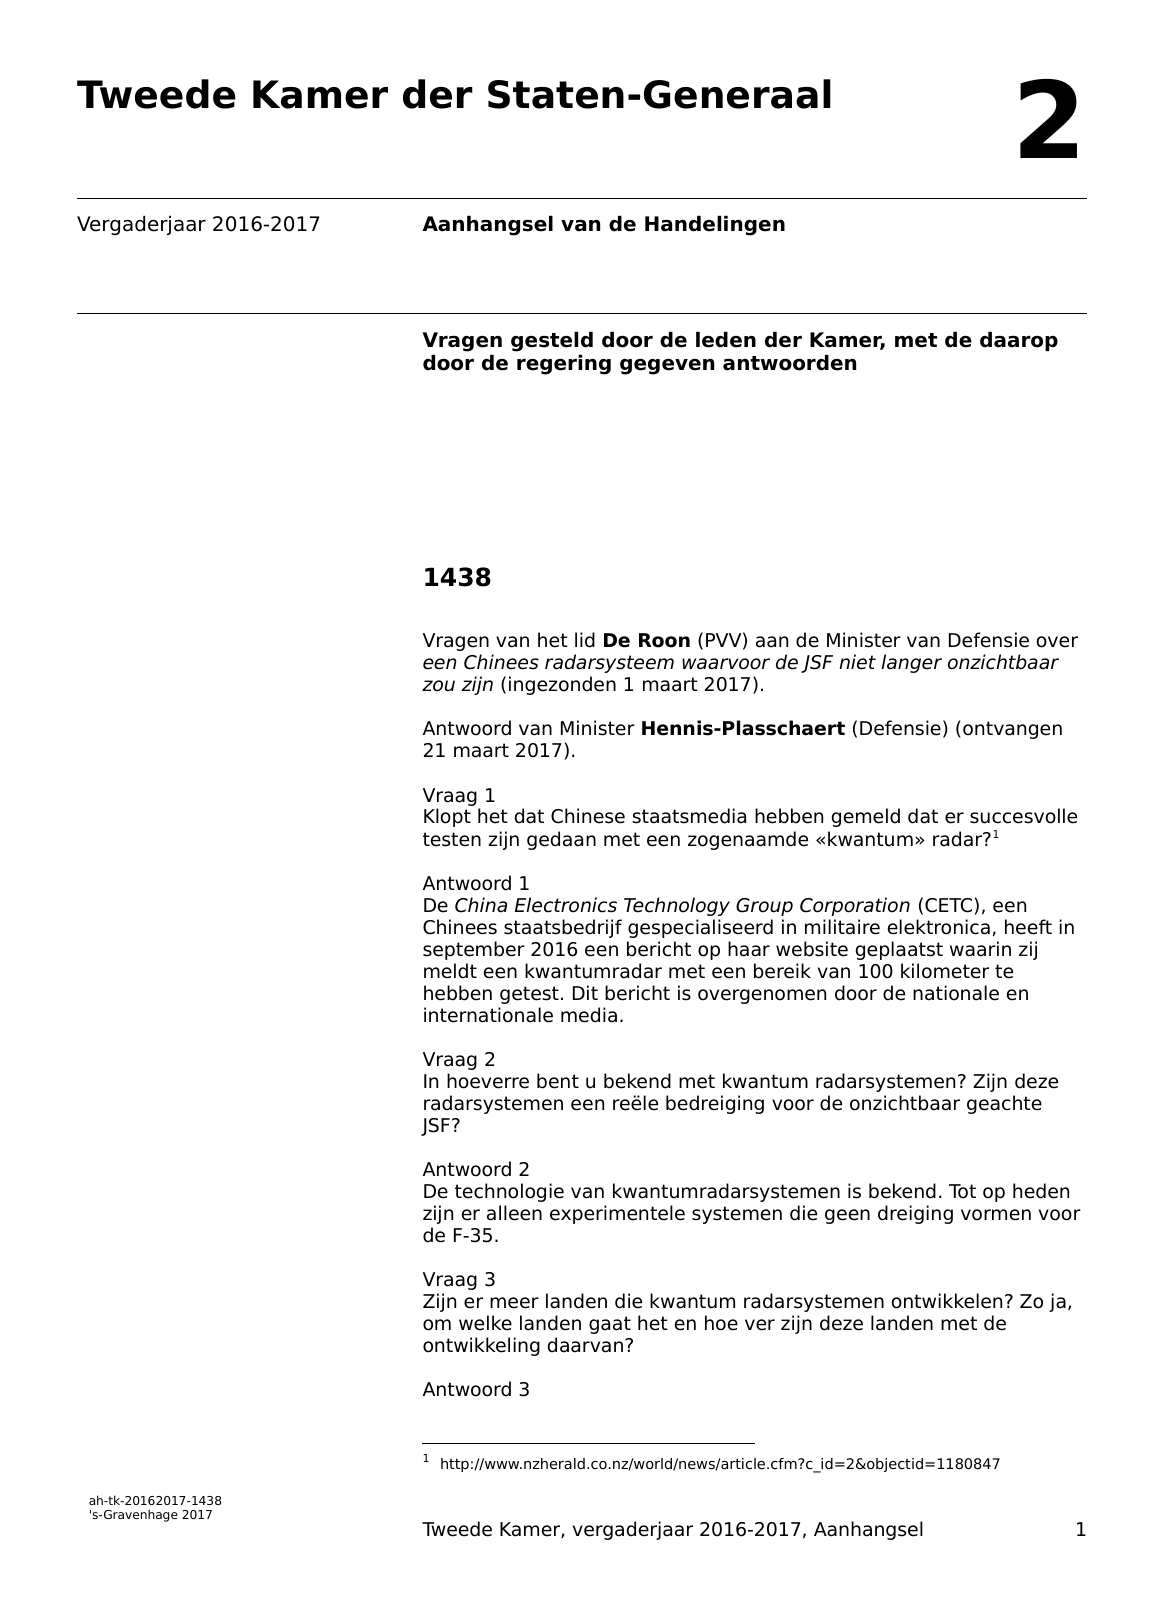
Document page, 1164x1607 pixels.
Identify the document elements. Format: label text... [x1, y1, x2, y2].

text Antwoord 3 [422, 1379, 1087, 1401]
text Antwoord 1 [422, 873, 1087, 894]
text Vragen van het lid De Roon (PVV) aan de Minister van Defensie over een Chinees radarsysteem waarvoor de JSF niet langer onzichtbaar zou zijn (ingezonden 1 maart 2017). [422, 630, 1087, 696]
table_cell Aanhangsel van de Handelingen [422, 199, 1087, 313]
text 1438 [422, 563, 1087, 592]
text Antwoord 2 [422, 1159, 1087, 1181]
text Vraag 3 [422, 1269, 1087, 1291]
text http://www.nzherald.co.nz/world/news/article.cfm?c_id=2&objectid=1180847 [422, 1452, 1087, 1474]
table_cell Vragen gesteld door de leden der Kamer, met de daarop door de regering gegeven antwoorden [422, 314, 1087, 375]
text ah-tk-20162017-1438 [88, 1494, 323, 1508]
text De technologie van kwantumradarsystemen is bekend. Tot op heden zijn er alleen experimentele systemen die geen dreiging vormen voor de F-35. [422, 1181, 1087, 1247]
text In hoeverre bent u bekend met kwantum radarsystemen? Zijn deze radarsystemen een reële bedreiging voor de onzichtbaar geachte JSF? [422, 1071, 1087, 1137]
text 's-Gravenhage 2017 [88, 1508, 323, 1522]
text Antwoord van Minister Hennis-Plasschaert (Defensie) (ontvangen 21 maart 2017). [422, 718, 1087, 762]
text Klopt het dat Chinese staatsmedia hebben gemeld dat er succesvolle testen zijn gedaan met een zogenaamde «kwantum» radar? [422, 806, 1087, 850]
text Vraag 2 [422, 1049, 1087, 1071]
text Zijn er meer landen die kwantum radarsystemen ontwikkelen? Zo ja, om welke landen gaat het en hoe ver zijn deze landen met de ontwikkeling daarvan? [422, 1291, 1087, 1357]
text Vraag 1 [422, 784, 1087, 806]
table_header 2 [886, 59, 1087, 198]
text De China Electronics Technology Group Corporation (CETC), een Chinees staatsbedrijf gespecialiseerd in militaire elektronica, heeft in september 2016 een bericht op haar website geplaatst waarin zij meldt een kwantumradar met een bereik van 100 kilometer te hebben getest. Dit bericht is overgenomen door de nationale en internationale media. [422, 894, 1087, 1026]
table_header Tweede Kamer der Staten-Generaal [77, 59, 886, 198]
table_cell Vergaderjaar 2016-2017 [77, 199, 422, 313]
table_cell [77, 314, 422, 375]
